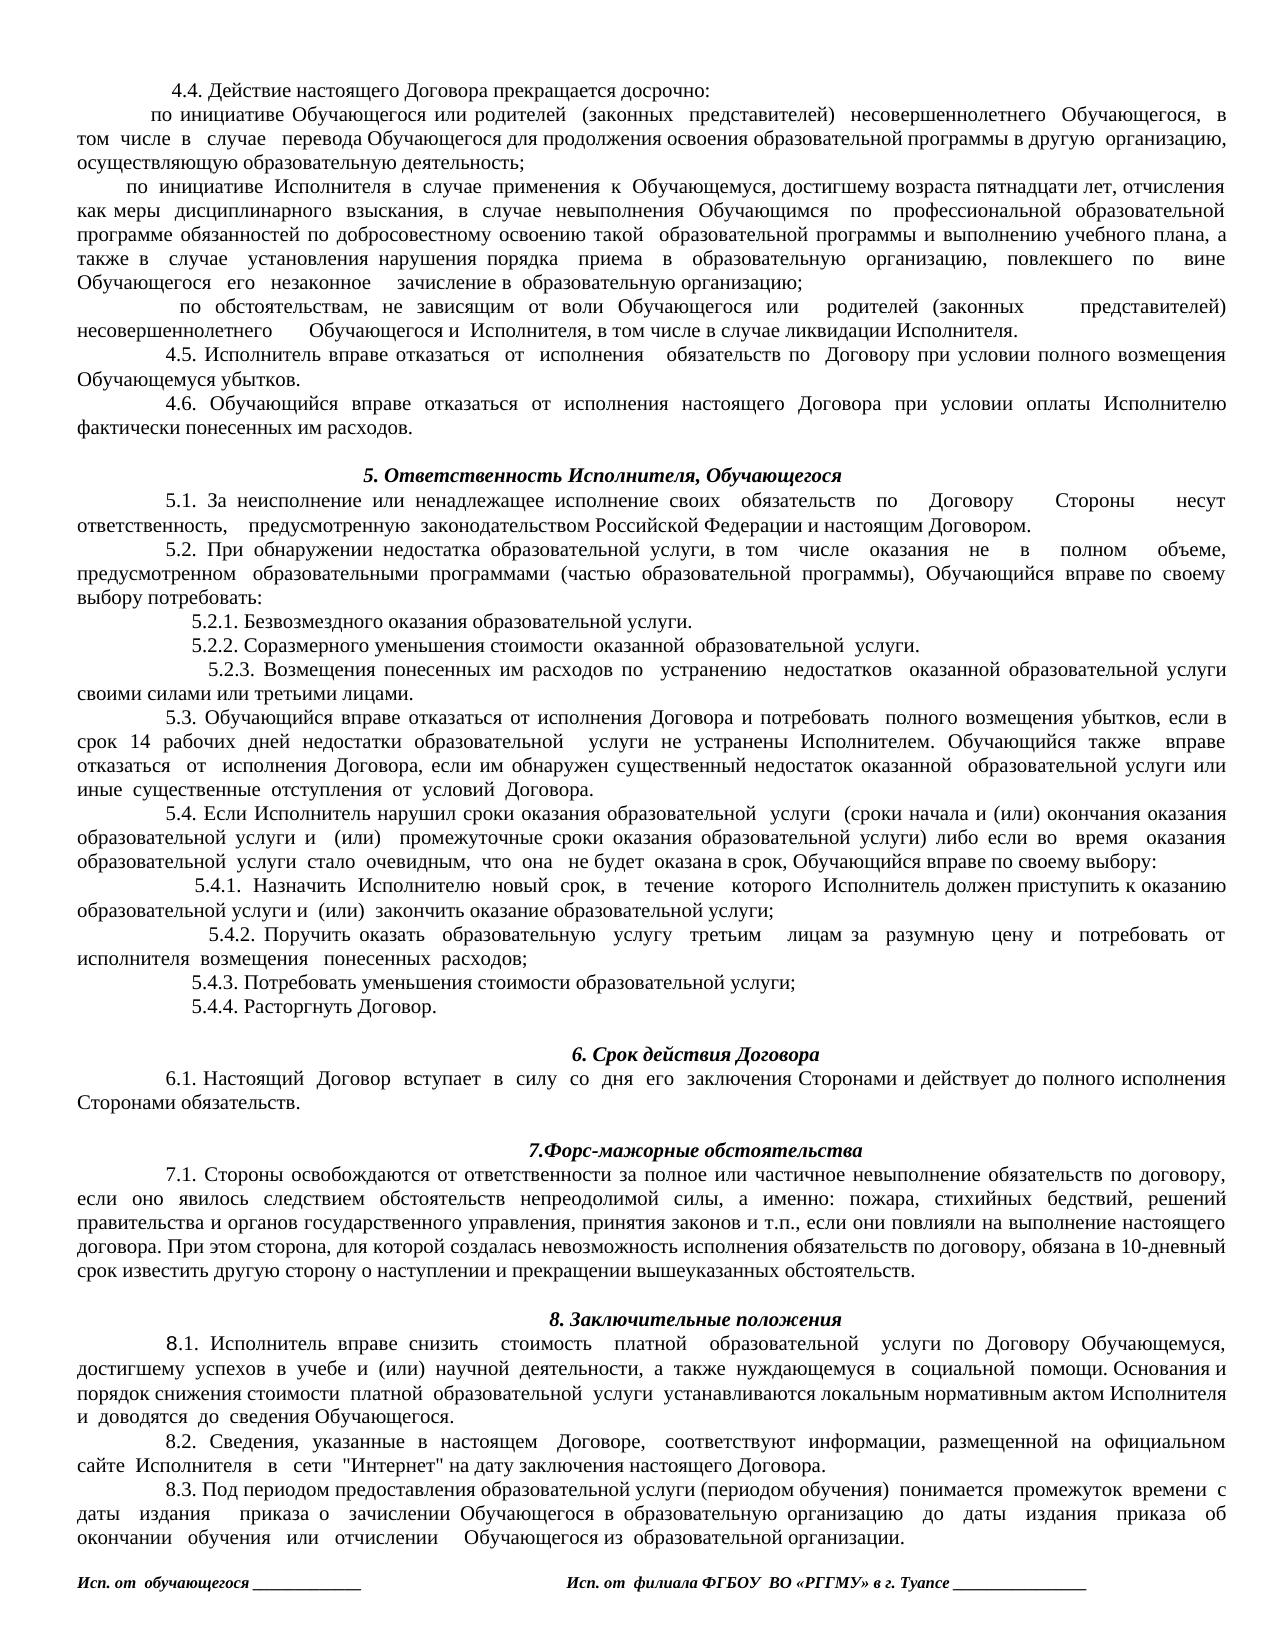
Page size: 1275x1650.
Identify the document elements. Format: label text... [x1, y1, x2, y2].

text Исп. от обучающегося _____________ Исп. от филиала ФГБОУ ВО «РГГМУ» в г. Туапсе ________________ [77, 1572, 1228, 1592]
text по инициативе Исполнителя в случае применения к Обучающемуся, достигшему возраста пятнадцати лет, отчисления как меры дисциплинарного взыскания, в случае невыполнения Обучающимся по профессиональной образовательной программе обязанностей по добросовестному освоению такой образовательной программы и выполнению учебного плана, а также в случае установления нарушения порядка приема в образовательную организацию, повлекшего по вине Обучающегося его незаконное зачисление в образовательную организацию; [77, 174, 1228, 294]
text 4.5. Исполнитель вправе отказаться от исполнения обязательств по Договору при условии полного возмещения Обучающемуся убытков. [77, 342, 1228, 391]
text 5.4.3. Потребовать уменьшения стоимости образовательной услуги; [77, 970, 1228, 994]
text 5.2.1. Безвозмездного оказания образовательной услуги. [77, 609, 1228, 633]
text 8.3. Под периодом предоставления образовательной услуги (периодом обучения) понимается промежуток времени с даты издания приказа о зачислении Обучающегося в образовательную организацию до даты издания приказа об окончании обучения или отчислении Обучающегося из образовательной организации. [77, 1477, 1228, 1549]
text 5.3. Обучающийся вправе отказаться от исполнения Договора и потребовать полного возмещения убытков, если в срок 14 рабочих дней недостатки образовательной услуги не устранены Исполнителем. Обучающийся также вправе отказаться от исполнения Договора, если им обнаружен существенный недостаток оказанной образовательной услуги или иные существенные отступления от условий Договора. [77, 705, 1228, 801]
text 5.4. Если Исполнитель нарушил сроки оказания образовательной услуги (сроки начала и (или) окончания оказания образовательной услуги и (или) промежуточные сроки оказания образовательной услуги) либо если во время оказания образовательной услуги стало очевидным, что она не будет оказана в срок, Обучающийся вправе по своему выбору: [77, 801, 1228, 873]
text 5.1. За неисполнение или ненадлежащее исполнение своих обязательств по Договору Стороны несут ответственность, предусмотренную законодательством Российской Федерации и настоящим Договором. [77, 488, 1228, 537]
text 7.1. Стороны освобождаются от ответственности за полное или частичное невыполнение обязательств по договору, если оно явилось следствием обстоятельств непреодолимой силы, а именно: пожара, стихийных бедствий, решений правительства и органов государственного управления, принятия законов и т.п., если они повлияли на выполнение настоящего договора. При этом сторона, для которой создалась невозможность исполнения обязательств по договору, обязана в 10-дневный срок известить другую сторону о наступлении и прекращении вышеуказанных обстоятельств. [77, 1162, 1228, 1282]
text 8. Заключительные положения [77, 1307, 1228, 1331]
text 5.4.1. Назначить Исполнителю новый срок, в течение которого Исполнитель должен приступить к оказанию образовательной услуги и (или) закончить оказание образовательной услуги; [77, 873, 1228, 922]
text по инициативе Обучающегося или родителей (законных представителей) несовершеннолетнего Обучающегося, в том числе в случае перевода Обучающегося для продолжения освоения образовательной программы в другую организацию, осуществляющую образовательную деятельность; [77, 102, 1228, 174]
text 5.2.3. Возмещения понесенных им расходов по устранению недостатков оказанной образовательной услуги своими силами или третьими лицами. [77, 657, 1228, 705]
text 6. Срок действия Договора [77, 1042, 1228, 1066]
text 5.4.2. Поручить оказать образовательную услугу третьим лицам за разумную цену и потребовать от исполнителя возмещения понесенных расходов; [77, 922, 1228, 970]
text 4.6. Обучающийся вправе отказаться от исполнения настоящего Договора при условии оплаты Исполнителю фактически понесенных им расходов. [77, 391, 1228, 439]
text 5. Ответственность Исполнителя, Обучающегося [77, 463, 1228, 488]
text 8.1. Исполнитель вправе снизить стоимость платной образовательной услуги по Договору Обучающемуся, достигшему успехов в учебе и (или) научной деятельности, а также нуждающемуся в социальной помощи. Основания и порядок снижения стоимости платной образовательной услуги устанавливаются локальным нормативным актом Исполнителя и доводятся до сведения Обучающегося. [77, 1331, 1228, 1428]
text 5.2.2. Соразмерного уменьшения стоимости оказанной образовательной услуги. [77, 633, 1228, 657]
text 8.2. Сведения, указанные в настоящем Договоре, соответствуют информации, размещенной на официальном сайте Исполнителя в сети "Интернет" на дату заключения настоящего Договора. [77, 1428, 1228, 1477]
text 6.1. Настоящий Договор вступает в силу со дня его заключения Сторонами и действует до полного исполнения Сторонами обязательств. [77, 1066, 1228, 1114]
text 5.4.4. Расторгнуть Договор. [77, 994, 1228, 1018]
text 4.4. Действие настоящего Договора прекращается досрочно: [77, 78, 1228, 102]
text 5.2. При обнаружении недостатка образовательной услуги, в том числе оказания не в полном объеме, предусмотренном образовательными программами (частью образовательной программы), Обучающийся вправе по своему выбору потребовать: [77, 537, 1228, 609]
text 7.Форс-мажорные обстоятельства [77, 1138, 1228, 1162]
text по обстоятельствам, не зависящим от воли Обучающегося или родителей (законных представителей) несовершеннолетнего Обучающегося и Исполнителя, в том числе в случае ликвидации Исполнителя. [77, 294, 1228, 342]
